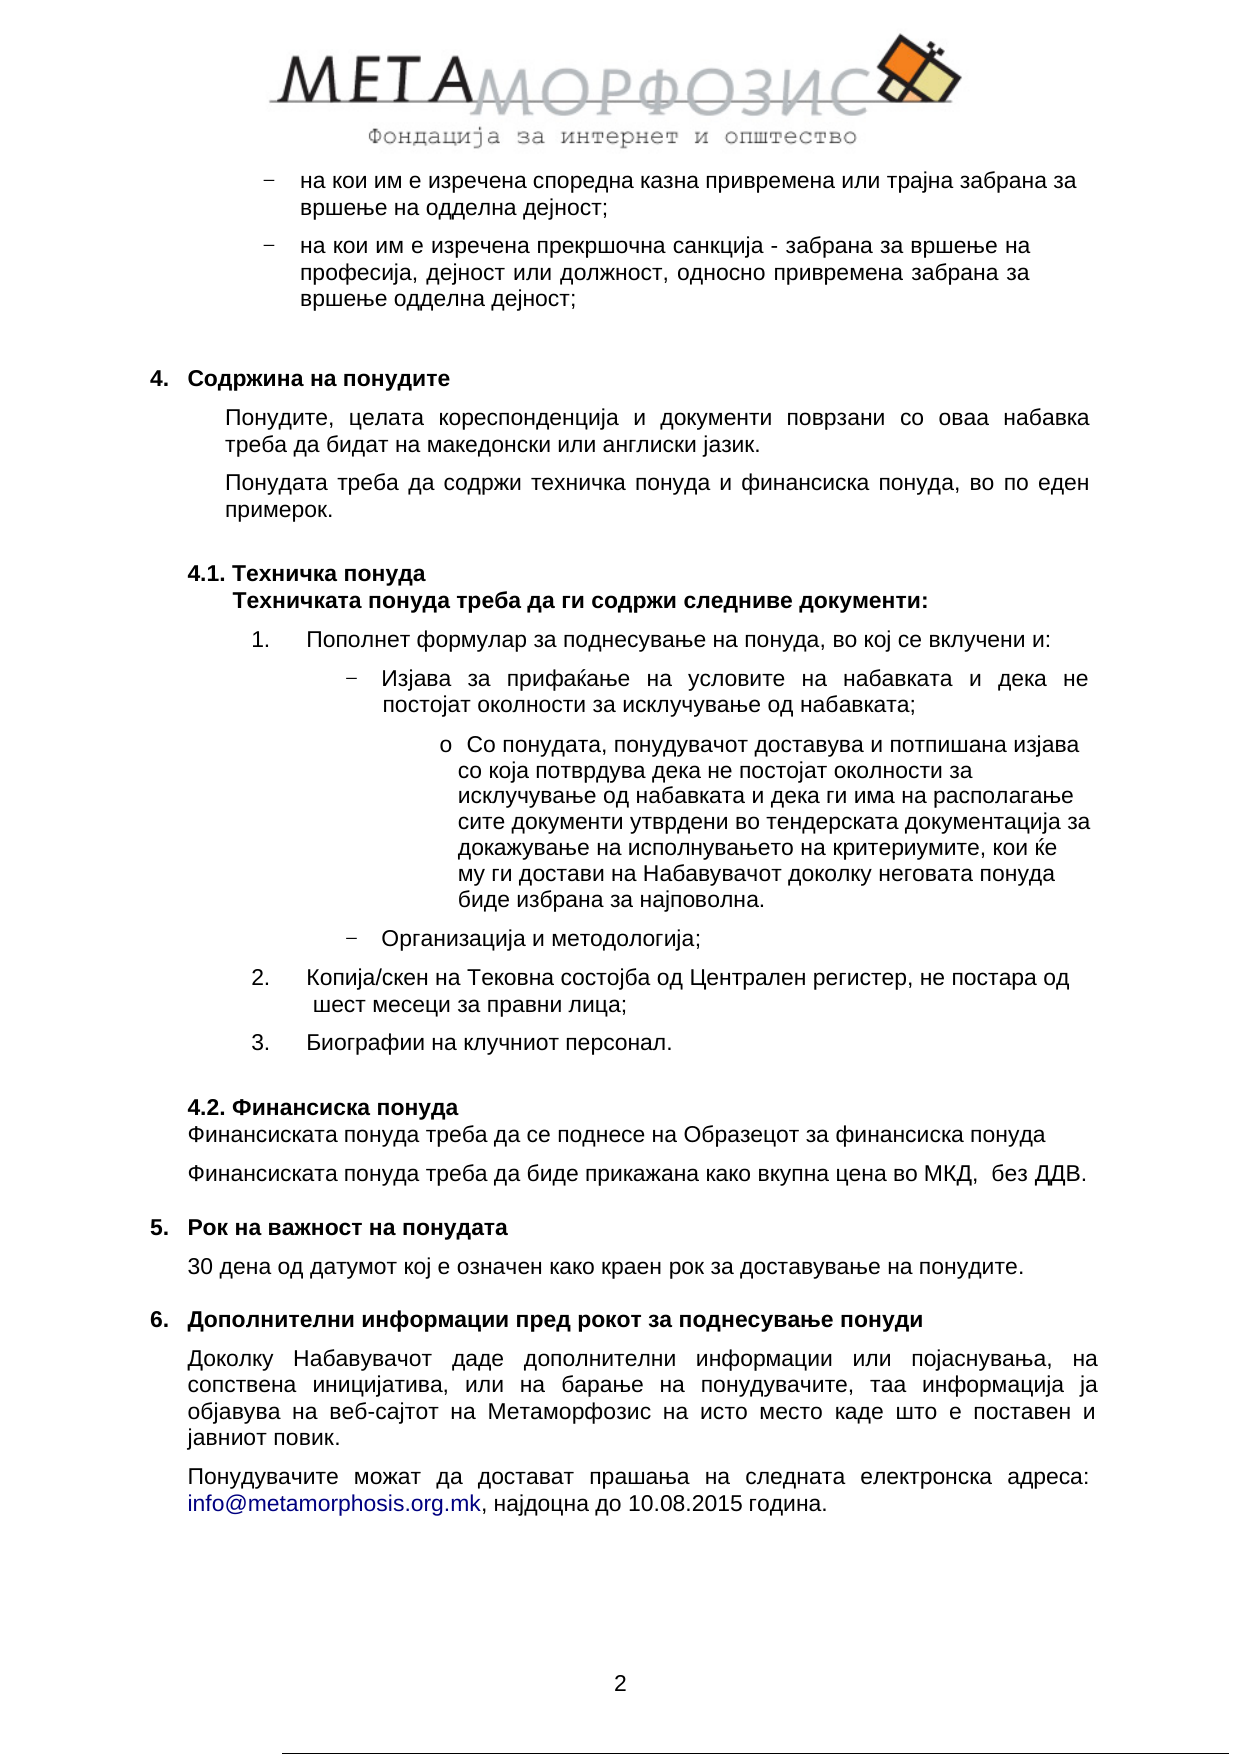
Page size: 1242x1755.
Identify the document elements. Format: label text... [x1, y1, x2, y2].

text Доколку Набавувачот даде дополнителни информации или појаснувања, на сопствена иницијатива, или на барање на понудувачите, таа информација ја објавува на веб-сајтот на Метаморфозис на исто место каде што е поставен и јавниот повик. [187, 1345, 1098, 1450]
text 2. Копија/скен на Тековна состојба од Централен регистер, не постара од шест месеци за правни лица; [251, 964, 1108, 1017]
text 30 дена од датумот кој е означен како краен рок за доставување на понудите. [187, 1253, 1108, 1279]
text Понудите, целата кореспонденција и документи поврзани со оваа набавка треба да бидат на македонски или англиски јазик. [225, 405, 1098, 457]
text 5. Рок на важност на понудата [150, 1214, 1108, 1240]
text − на кои им е изречена споредна казна привремена или трајна забрана за вршење на одделна дејност; [262, 150, 1084, 220]
text − Организација и методологија; [345, 925, 1108, 952]
text 4. Содржина на понудите [150, 365, 1108, 391]
text − Изјава за прифаќање на условите на набавката и дека не постојат околности за исклучување од набавката; [345, 665, 1098, 718]
text − на кои им е изречена прекршочна санкција - забрана за вршење на професија, дејност или должност, односно привремена забрана за вршење одделна дејност; [262, 232, 1030, 311]
text Техничката понуда треба да ги содржи следниве документи: [232, 587, 1108, 613]
text 1. Пополнет формулар за поднесување на понуда, во кој се вклучени и: [251, 626, 1108, 652]
text info@metamorphosis.org.mk, најдоцна до 10.08.2015 година. [187, 1489, 1095, 1515]
text му ги достави на Набавувачот доколку неговата понуда биде избрана за најповолна. [458, 860, 1062, 913]
text Финансиската понуда треба да биде прикажана како вкупна цена во МКД, без ДДВ. [187, 1150, 1098, 1189]
text 3. Биографии на клучниот персонал. [251, 1029, 1108, 1056]
text Финансиската понуда треба да се поднесе на Образецот за финансиска понуда [187, 1121, 1108, 1147]
text Понудата треба да содржи техничка понуда и финансиска понуда, во по еден примерок. [225, 469, 1098, 522]
text Понудувачите можат да достават прашања на следната електронска адреса: [187, 1463, 1098, 1489]
text 6. Дополнителни информации пред рокот за поднесување понуди [150, 1306, 1108, 1332]
text o Со понудата, понудувачот доставува и потпишана изјава со која потврдува дека не постојат околности за исклучување од набавката и дека ги има на располагање сите документи утврдени во тендерската документација за докажување на исполнувањето на критериумите, кои ќе [439, 730, 1098, 860]
text 4.1. Техничка понуда [187, 560, 1108, 587]
text 4.2. Финансиска понуда [187, 1094, 1108, 1121]
